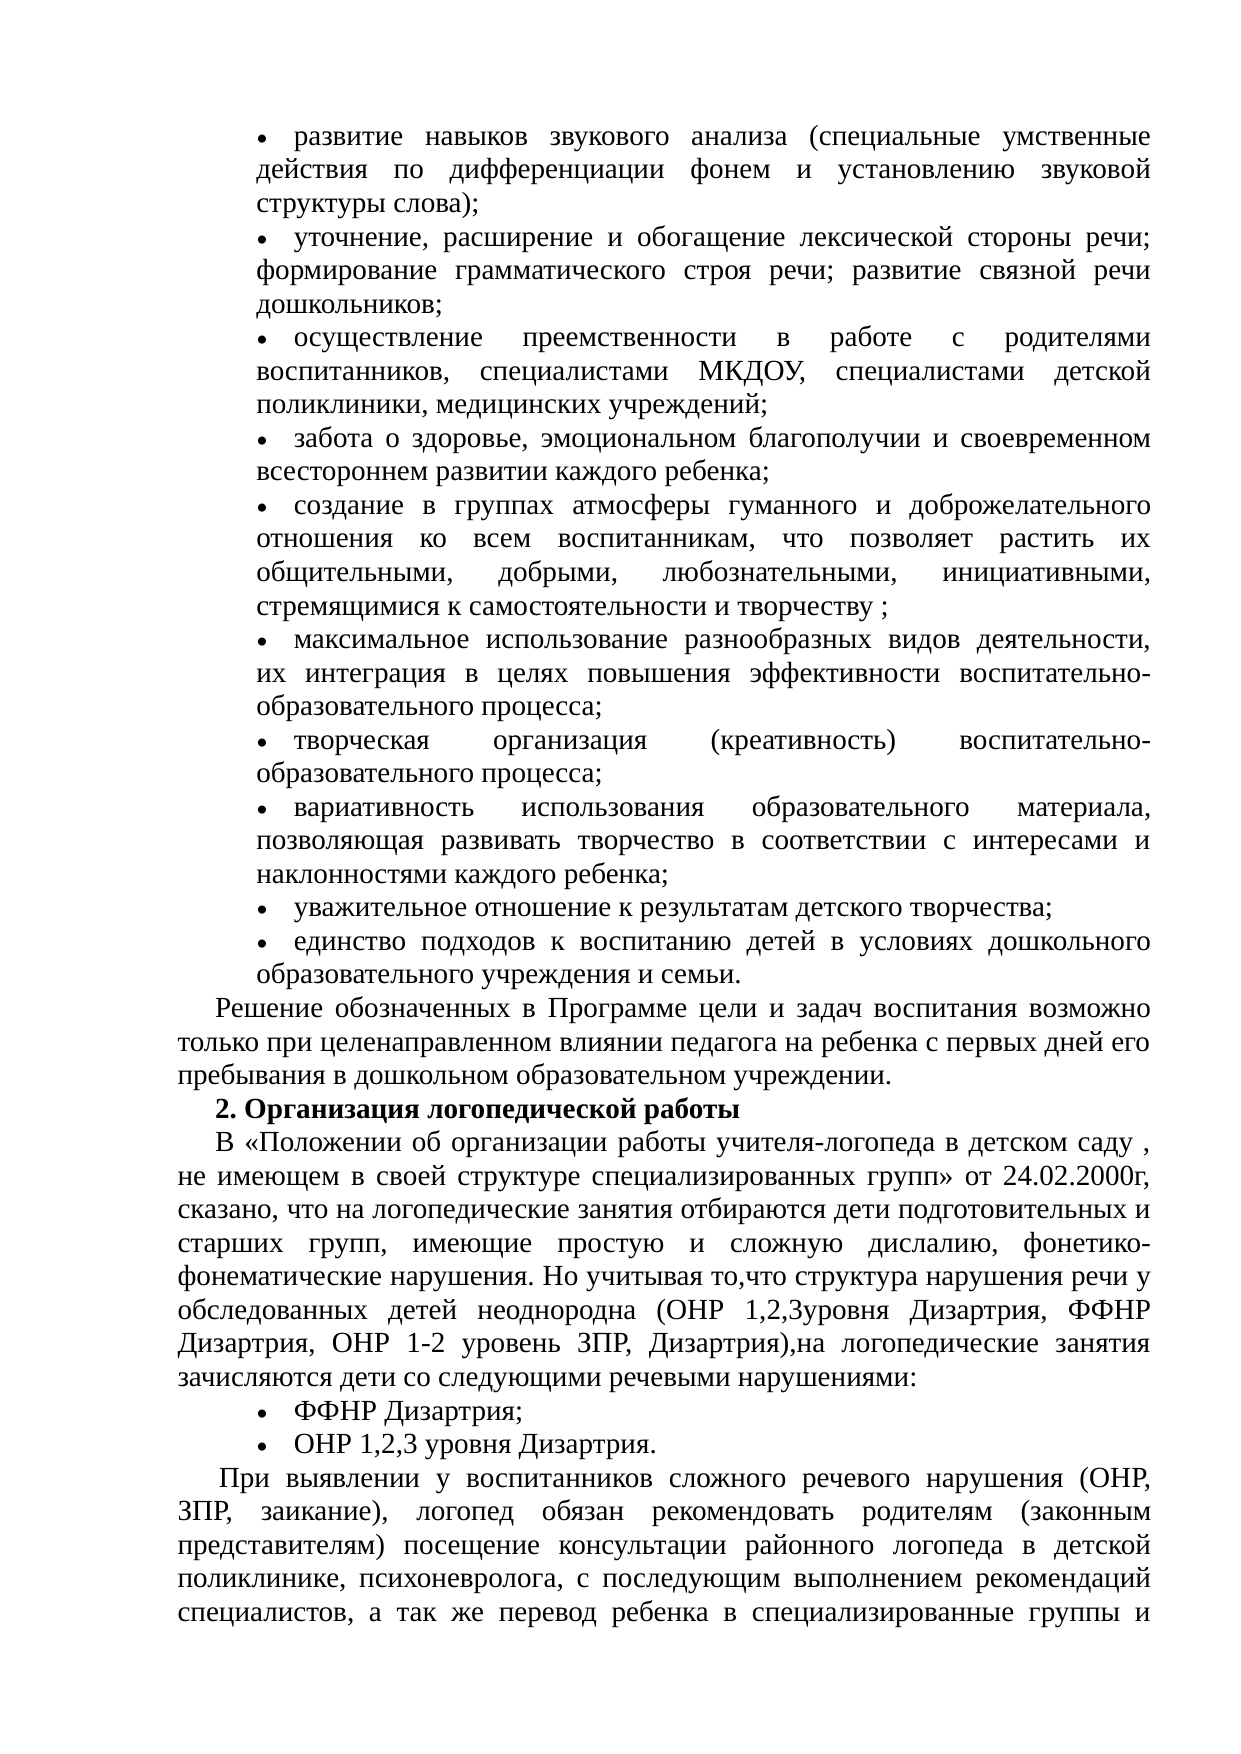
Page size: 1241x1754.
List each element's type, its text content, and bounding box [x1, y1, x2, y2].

text 2. Организация логопедической работы [177, 1091, 1152, 1124]
list максимальное использование разнообразных видов деятельности, их интеграция в целях повышения эффективности воспитательно- образовательного процесса; [218, 621, 1152, 722]
list ФФНР Дизартрия; [218, 1393, 1152, 1426]
list осуществление преемственности в работе с родителями воспитанников, специалистами МКДОУ, специалистами детской поликлиники, медицинских учреждений; [218, 319, 1152, 420]
list единство подходов к воспитанию детей в условиях дошкольного образовательного учреждения и семьи. [218, 923, 1152, 990]
text В «Положении об организации работы учителя-логопеда в детском саду , не имеющем в своей структуре специализированных групп» от 24.02.2000г, сказано, что на логопедические занятия отбираются дети подготовительных и старших групп, имеющие простую и сложную дислалию, фонетико-фонематические нарушения. Но учитывая то,что структура нарушения речи у обследованных детей неоднородна (ОНР 1,2,3уровня Дизартрия, ФФНР Дизартрия, ОНР 1-2 уровень ЗПР, Дизартрия),на логопедические занятия зачисляются дети со следующими речевыми нарушениями: [177, 1124, 1152, 1393]
text Решение обозначенных в Программе цели и задач воспитания возможно только при целенаправленном влиянии педагога на ребенка с первых дней его пребывания в дошкольном образовательном учреждении. [177, 990, 1152, 1091]
list ОНР 1,2,3 уровня Дизартрия. [218, 1426, 1152, 1460]
list творческая организация (креативность) воспитательно-образовательного процесса; [218, 722, 1152, 789]
list создание в группах атмосферы гуманного и доброжелательного отношения ко всем воспитанникам, что позволяет растить их общительными, добрыми, любознательными, инициативными, стремящимися к самостоятельности и творчеству ; [218, 487, 1152, 621]
list уточнение, расширение и обогащение лексической стороны речи; формирование грамматического строя речи; развитие связной речи дошкольников; [218, 219, 1152, 319]
list забота о здоровье, эмоциональном благополучии и своевременном всестороннем развитии каждого ребенка; [218, 420, 1152, 487]
list уважительное отношение к результатам детского творчества; [218, 889, 1152, 923]
text При выявлении у воспитанников сложного речевого нарушения (ОНР, ЗПР, заикание), логопед обязан рекомендовать родителям (законным представителям) посещение консультации районного логопеда в детской поликлинике, психоневролога, с последующим выполнением рекомендаций специалистов, а так же перевод ребенка в специализированные группы и [177, 1460, 1152, 1627]
list вариативность использования образовательного материала, позволяющая развивать творчество в соответствии с интересами и наклонностями каждого ребенка; [218, 789, 1152, 889]
list развитие навыков звукового анализа (специальные умственные действия по дифференциации фонем и установлению звуковой структуры слова); [218, 118, 1152, 219]
